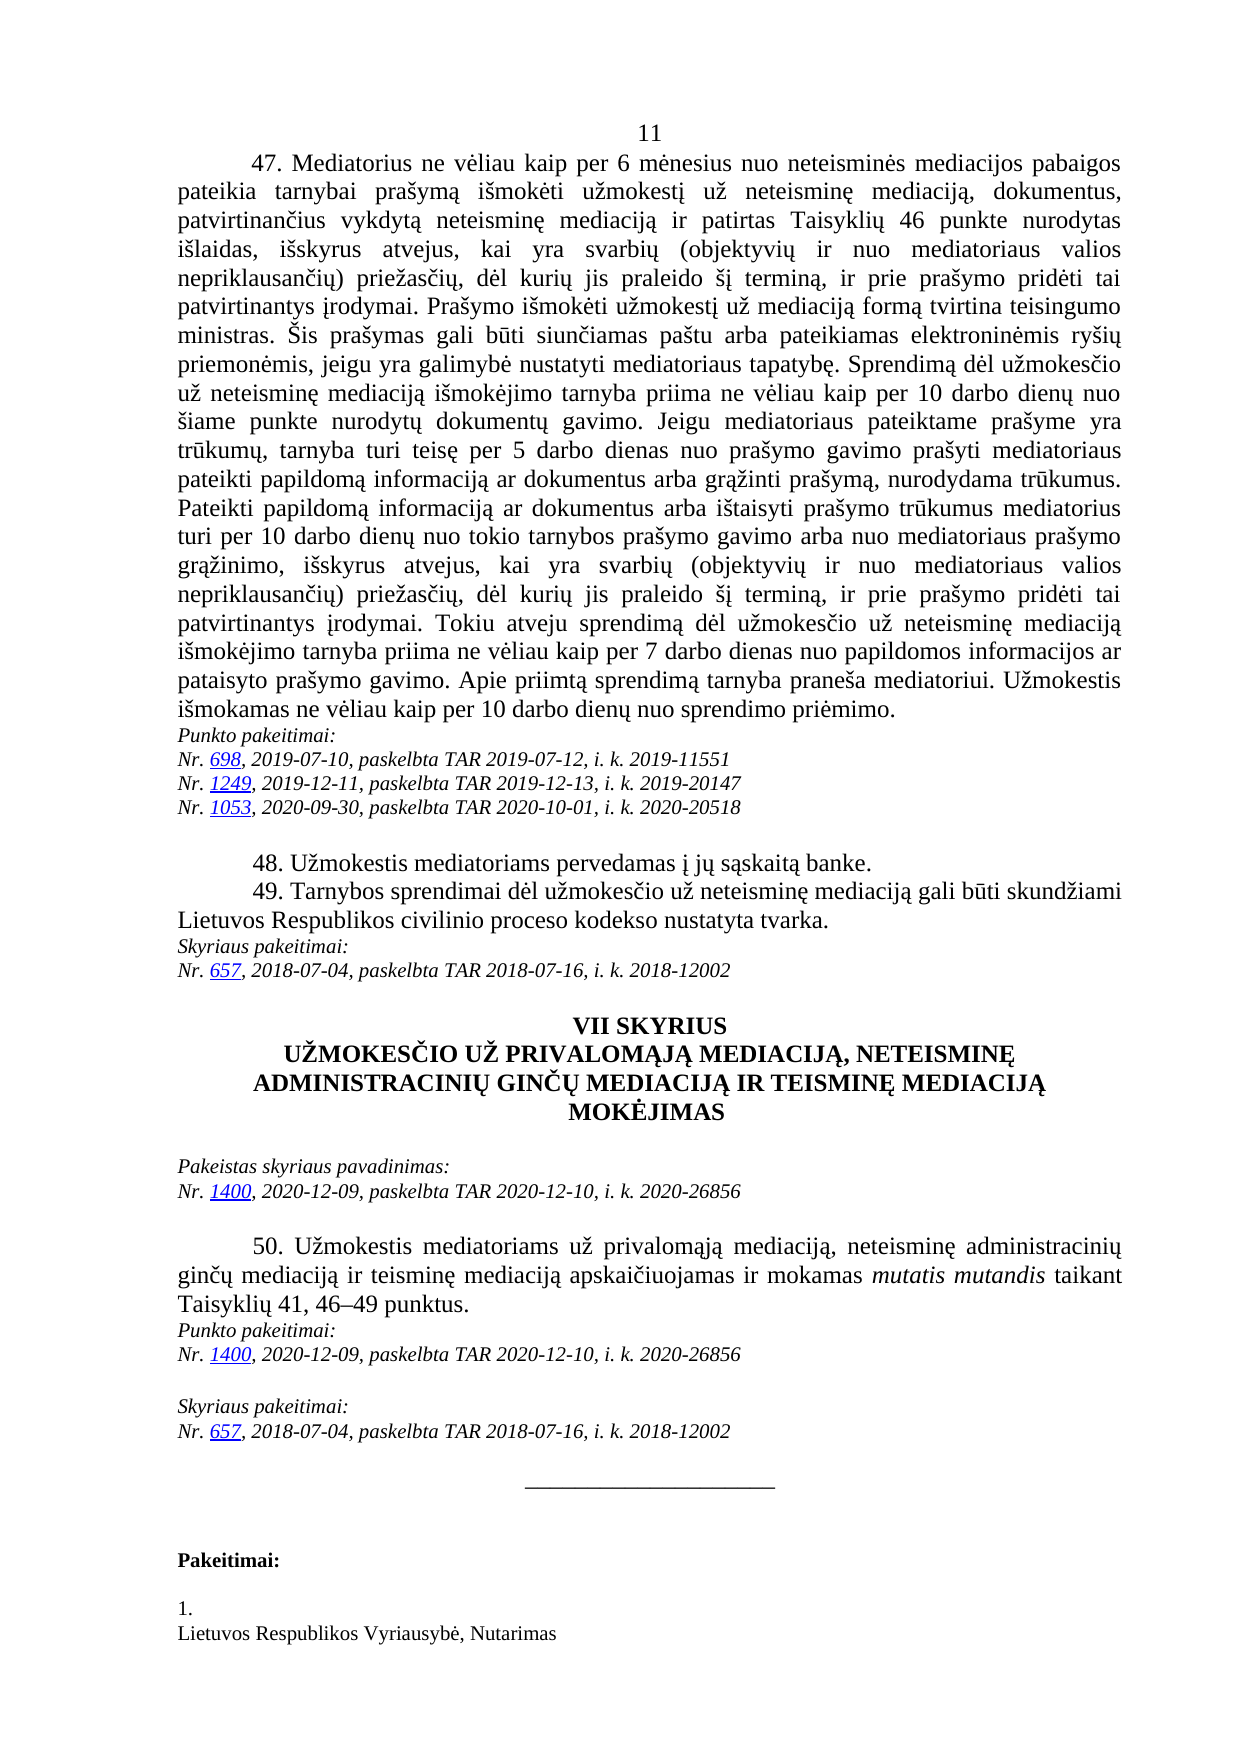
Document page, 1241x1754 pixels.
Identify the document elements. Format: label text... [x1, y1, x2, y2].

text 50. Užmokestis mediatoriams už privalomąją mediaciją, neteisminę administracinių ginčų mediaciją ir teisminę mediaciją apskaičiuojamas ir mokamas mutatis mutandis taikant Taisyklių 41, 46–49 punktus. [177, 1231, 1122, 1318]
text 48. Užmokestis mediatoriams pervedamas į jų sąskaitą banke. [177, 848, 1122, 876]
text Lietuvos Respublikos Vyriausybė, Nutarimas [177, 1620, 1122, 1644]
text –––––––––––––––––––– [177, 1471, 1122, 1500]
text VII SKYRIUS [177, 1011, 1122, 1039]
text Punkto pakeitimai: [177, 723, 1122, 747]
text Pakeitimai: [177, 1548, 1122, 1572]
text 49. Tarnybos sprendimai dėl užmokesčio už neteisminę mediaciją gali būti skundžiami Lietuvos Respublikos civilinio proceso kodekso nustatyta tvarka. [177, 876, 1122, 934]
text Nr. 1400, 2020-12-09, paskelbta TAR 2020-12-10, i. k. 2020-26856 [177, 1178, 1122, 1203]
text Nr. 698, 2019-07-10, paskelbta TAR 2019-07-12, i. k. 2019-11551 [177, 747, 1122, 771]
text Skyriaus pakeitimai: [177, 934, 1122, 958]
text Nr. 1400, 2020-12-09, paskelbta TAR 2020-12-10, i. k. 2020-26856 [177, 1342, 1122, 1366]
text Nr. 657, 2018-07-04, paskelbta TAR 2018-07-16, i. k. 2018-12002 [177, 1418, 1122, 1443]
text Nr. 1053, 2020-09-30, paskelbta TAR 2020-10-01, i. k. 2020-20518 [177, 795, 1122, 819]
text Nr. 657, 2018-07-04, paskelbta TAR 2018-07-16, i. k. 2018-12002 [177, 958, 1122, 982]
text Skyriaus pakeitimai: [177, 1394, 1122, 1418]
text Punkto pakeitimai: [177, 1318, 1122, 1342]
text Pakeistas skyriaus pavadinimas: [177, 1154, 1122, 1178]
text 1. [177, 1596, 1122, 1620]
text 47. Mediatorius ne vėliau kaip per 6 mėnesius nuo neteisminės mediacijos pabaigos pateikia tarnybai prašymą išmokėti užmokestį už neteisminę mediaciją, dokumentus, patvirtinančius vykdytą neteisminę mediaciją ir patirtas Taisyklių 46 punkte nurodytas išlaidas, išskyrus atvejus, kai yra svarbių (objektyvių ir nuo mediatoriaus valios nepriklausančių) priežasčių, dėl kurių jis praleido šį terminą, ir prie prašymo pridėti tai patvirtinantys įrodymai. Prašymo išmokėti užmokestį už mediaciją formą tvirtina teisingumo ministras. Šis prašymas gali būti siunčiamas paštu arba pateikiamas elektroninėmis ryšių priemonėmis, jeigu yra galimybė nustatyti mediatoriaus tapatybę. Sprendimą dėl užmokesčio už neteisminę mediaciją išmokėjimo tarnyba priima ne vėliau kaip per 10 darbo dienų nuo šiame punkte nurodytų dokumentų gavimo. Jeigu mediatoriaus pateiktame prašyme yra trūkumų, tarnyba turi teisę per 5 darbo dienas nuo prašymo gavimo prašyti mediatoriaus pateikti papildomą informaciją ar dokumentus arba grąžinti prašymą, nurodydama trūkumus. Pateikti papildomą informaciją ar dokumentus arba ištaisyti prašymo trūkumus mediatorius turi per 10 darbo dienų nuo tokio tarnybos prašymo gavimo arba nuo mediatoriaus prašymo grąžinimo, išskyrus atvejus, kai yra svarbių (objektyvių ir nuo mediatoriaus valios nepriklausančių) priežasčių, dėl kurių jis praleido šį terminą, ir prie prašymo pridėti tai patvirtinantys įrodymai. Tokiu atveju sprendimą dėl užmokesčio už neteisminę mediaciją išmokėjimo tarnyba priima ne vėliau kaip per 7 darbo dienas nuo papildomos informacijos ar pataisyto prašymo gavimo. Apie priimtą sprendimą tarnyba praneša mediatoriui. Užmokestis išmokamas ne vėliau kaip per 10 darbo dienų nuo sprendimo priėmimo. [177, 148, 1122, 723]
text Nr. 1249, 2019-12-11, paskelbta TAR 2019-12-13, i. k. 2019-20147 [177, 771, 1122, 795]
text UŽMOKESČIO UŽ PRIVALOMĄJĄ MEDIACIJĄ, NETEISMINĘ ADMINISTRACINIŲ GINČŲ MEDIACIJĄ IR TEISMINĘ MEDIACIJĄ MOKĖJIMAS [177, 1039, 1122, 1126]
